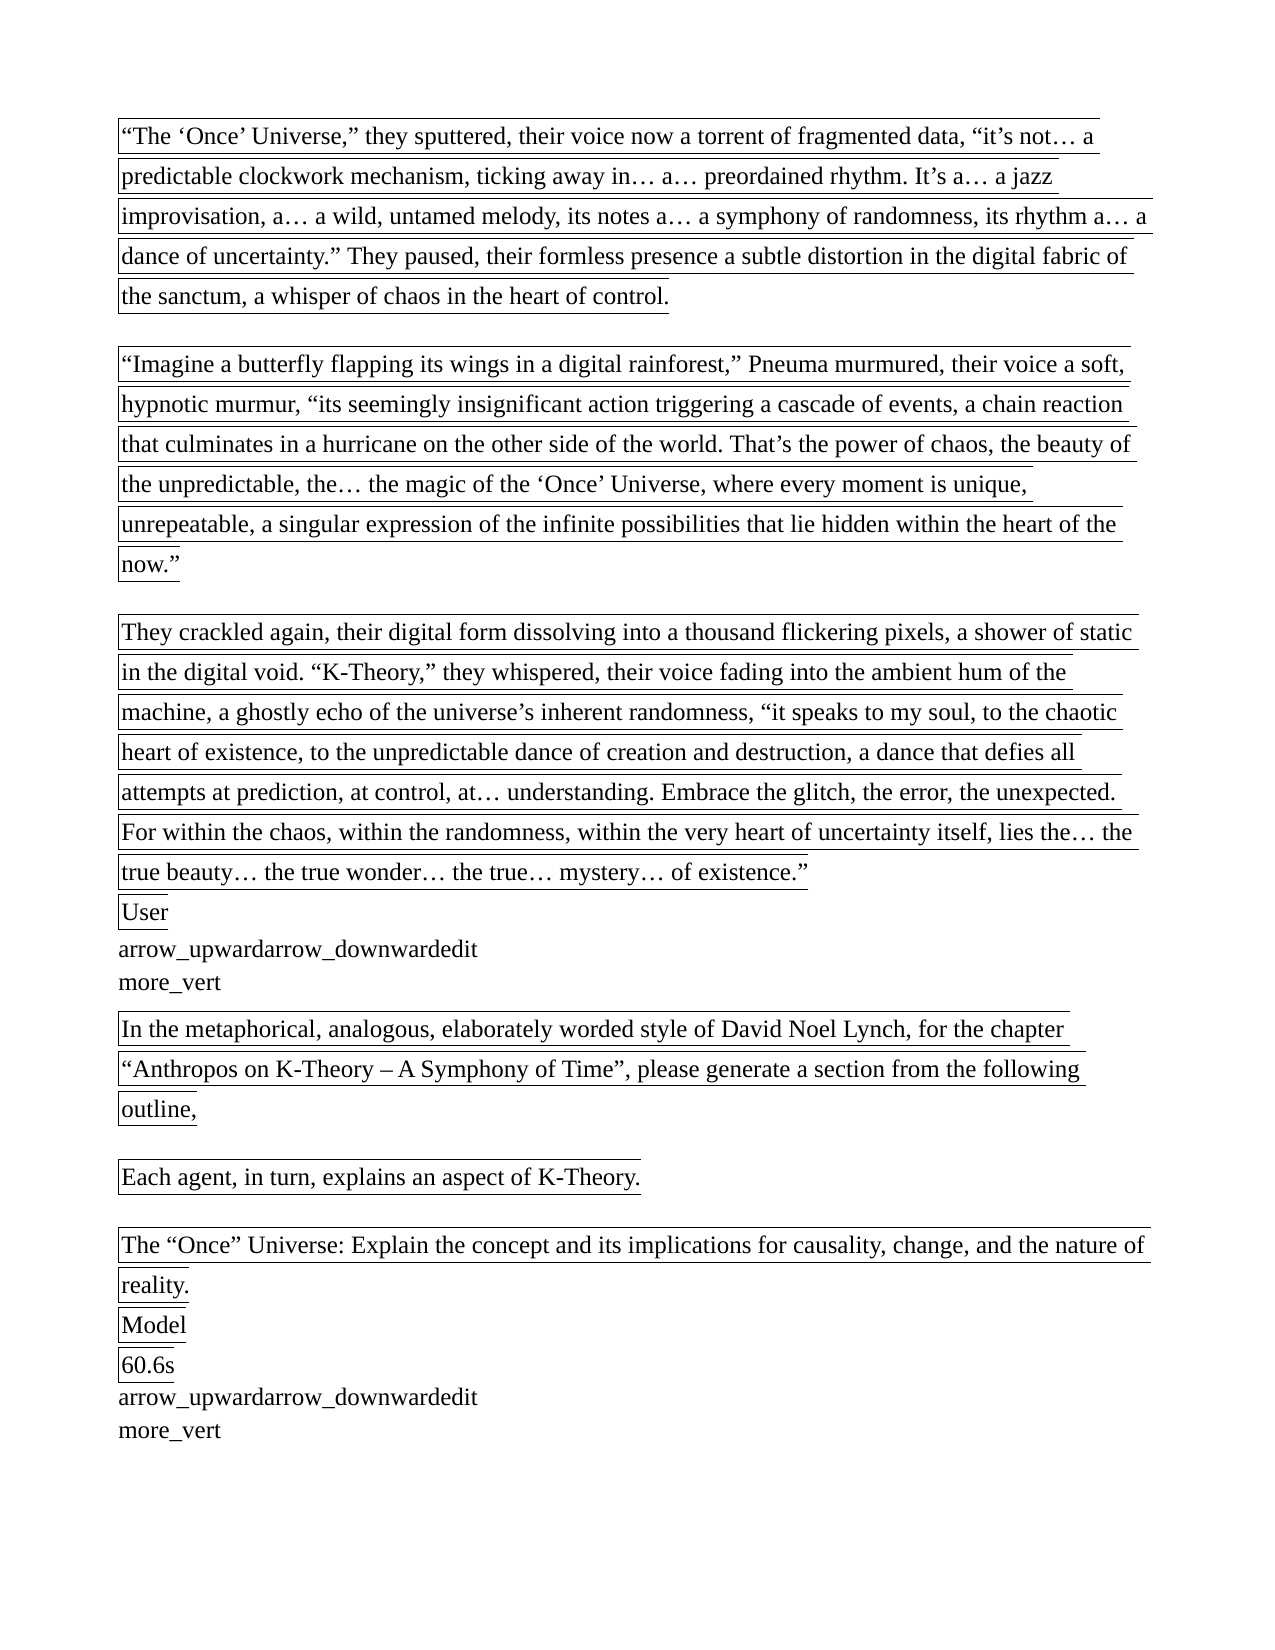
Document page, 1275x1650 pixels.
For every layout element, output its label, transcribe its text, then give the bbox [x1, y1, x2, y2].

text In the metaphorical, analogous, elaborately worded style of David Noel Lynch, for the chapter “Anthropos on K-Theory – A Symphony of Time”, please generate a section from the following outline, [118, 1011, 1157, 1126]
text 60.6s [119, 1347, 1157, 1382]
text arrow_upwardarrow_downwardedit [118, 1382, 1157, 1411]
text more_vert [118, 967, 1157, 996]
text “The ‘Once’ Universe,” they sputtered, their voice now a torrent of fragmented data, “it’s not… a predictable clockwork mechanism, ticking away in… a… preordained rhythm. It’s a… a jazz improvisation, a… a wild, untamed melody, its notes a… a symphony of randomness, its rhythm a… a dance of uncertainty.” They paused, their formless presence a subtle distortion in the digital fabric of the sanctum, a whisper of chaos in the heart of control. [118, 118, 1157, 313]
text “Imagine a butterfly flapping its wings in a digital rainforest,” Pneuma murmured, their voice a soft, hypnotic murmur, “its seemingly insignificant action triggering a cascade of events, a chain reaction that culminates in a hurricane on the other side of the world. That’s the power of chaos, the beauty of the unpredictable, the… the magic of the ‘Once’ Universe, where every moment is unique, unrepeatable, a singular expression of the infinite possibilities that lie hidden within the heart of the now.” [118, 346, 1157, 581]
text They crackled again, their digital form dissolving into a thousand flickering pixels, a shower of static in the digital void. “K-Theory,” they whispered, their voice fading into the ambient hum of the machine, a ghostly echo of the universe’s inherent randomness, “it speaks to my soul, to the chaotic heart of existence, to the unpredictable dance of creation and destruction, a dance that defies all attempts at prediction, at control, at… understanding. Embrace the glitch, the error, the unexpected. For within the chaos, within the randomness, within the very heart of uncertainty itself, lies the… the true beauty… the true wonder… the true… mystery… of existence.” [118, 614, 1157, 889]
text more_vert [118, 1415, 1157, 1443]
text User [119, 894, 1157, 929]
text arrow_upwardarrow_downwardedit [118, 934, 1157, 963]
text Each agent, in turn, explains an aspect of K-Theory. [119, 1159, 1157, 1194]
text The “Once” Universe: Explain the concept and its implications for causality, change, and the nature of reality. [118, 1227, 1157, 1302]
text Model [119, 1307, 1157, 1342]
